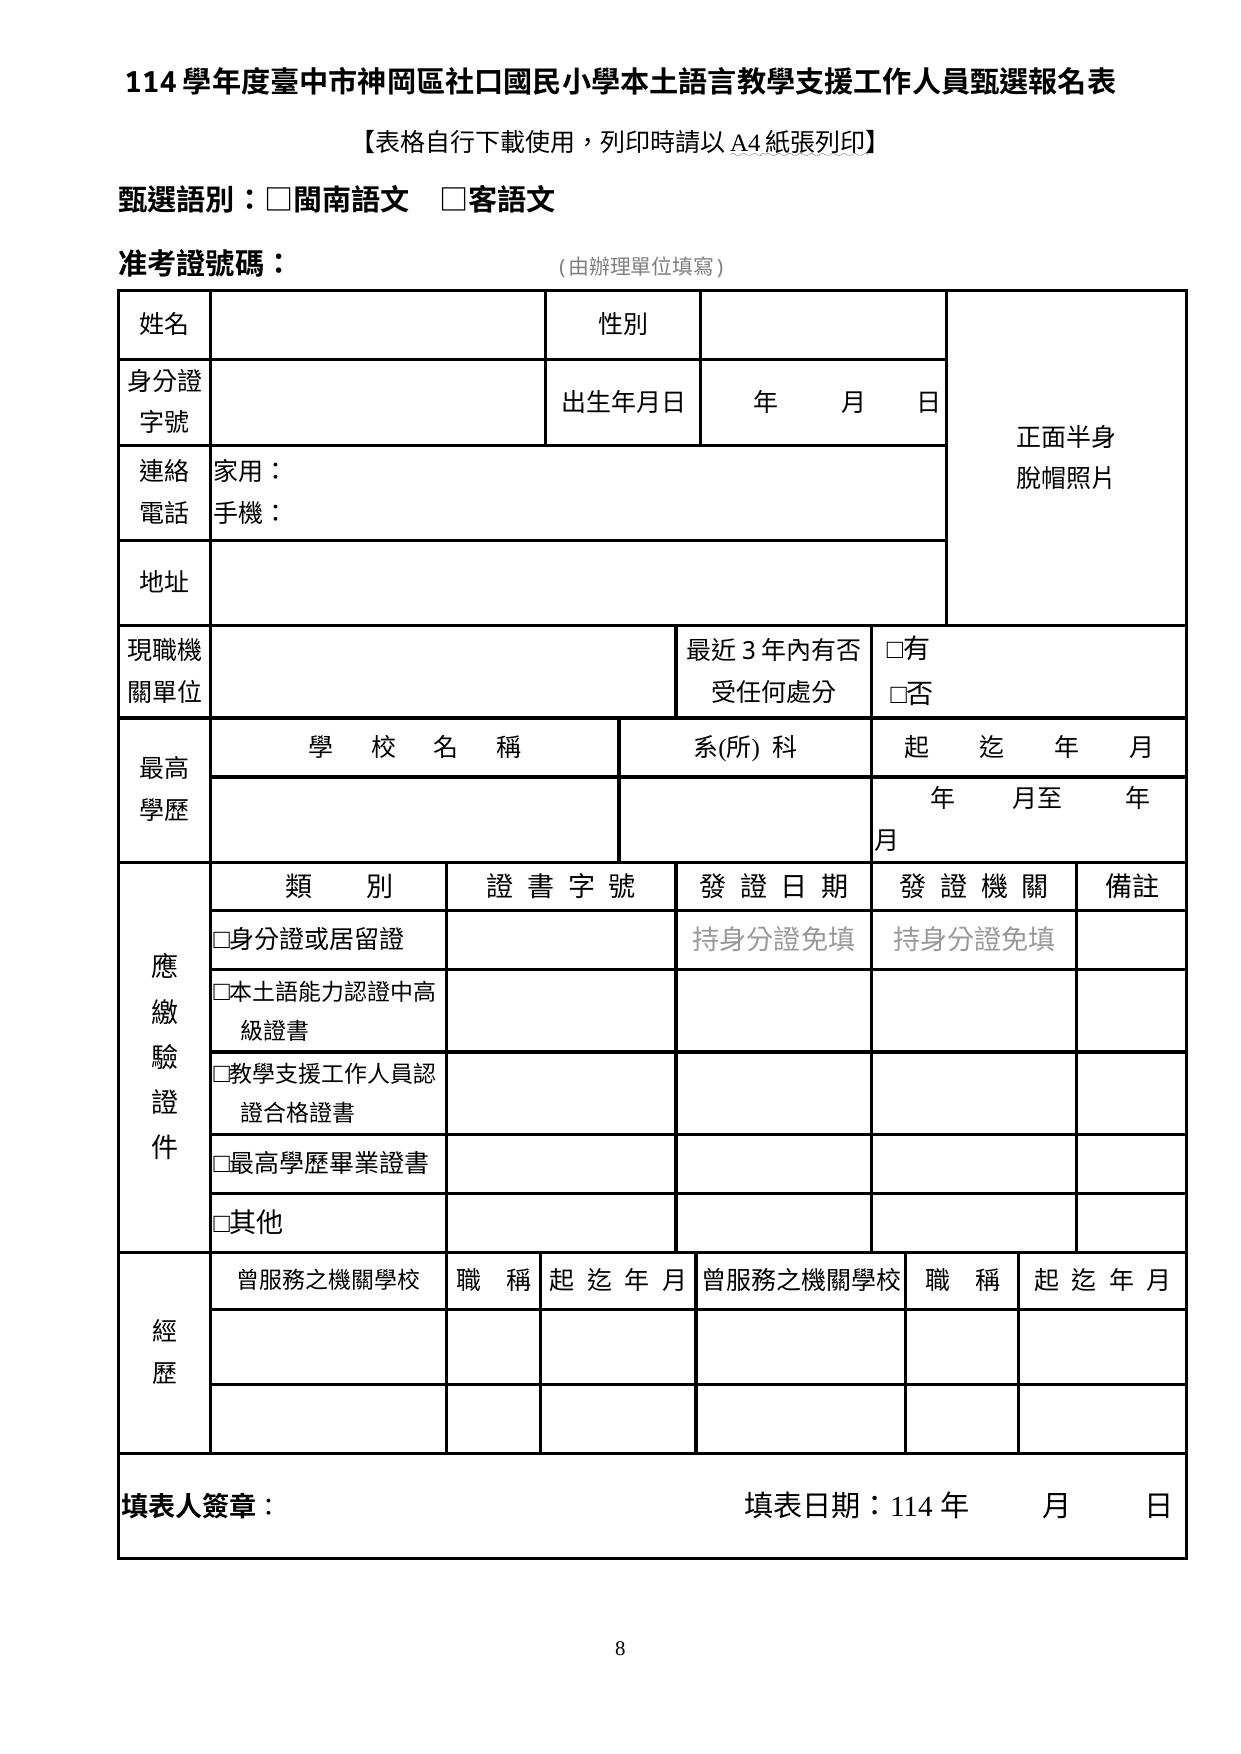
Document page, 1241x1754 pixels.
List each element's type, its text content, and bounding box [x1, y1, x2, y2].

table_cell 年 月至 年 月 [873, 779, 1185, 861]
table_cell [698, 1311, 904, 1383]
table_cell 發 證 日 期 [678, 864, 870, 909]
table_cell [212, 779, 617, 861]
table_cell [873, 1136, 1075, 1192]
table_cell [678, 1054, 870, 1133]
table_header 正面半身 脫帽照片 [948, 292, 1185, 624]
table_cell 曾服務之機關學校 [212, 1254, 445, 1308]
table_cell 職 稱 [907, 1254, 1017, 1308]
table_cell 家用： 手機： [212, 447, 945, 539]
table_cell 年 月 日 [702, 361, 945, 443]
table_cell [1078, 1054, 1185, 1133]
table_cell 證 書 字 號 [448, 864, 674, 909]
table_cell 曾服務之機關學校 [698, 1254, 904, 1308]
table_cell 經 歷 [120, 1254, 209, 1452]
table_cell 出生年月日 [547, 361, 699, 443]
table_cell [1020, 1311, 1185, 1383]
table_cell [542, 1311, 694, 1383]
table_cell □本土語能力認證中高級證書 [212, 971, 445, 1050]
table_cell □其他 [212, 1195, 445, 1251]
table_cell □身分證或居留證 [212, 912, 445, 968]
text 甄選語別：□閩南語文 □客語文 [118, 177, 1122, 219]
table_cell [907, 1311, 1017, 1383]
table_cell 發 證 機 關 [873, 864, 1075, 909]
table_cell [873, 1054, 1075, 1133]
table_cell [542, 1386, 694, 1452]
table_cell [907, 1386, 1017, 1452]
table_cell [448, 912, 674, 968]
table_cell 起 迄 年 月 [542, 1254, 694, 1308]
table_cell [1078, 1136, 1185, 1192]
table_cell [621, 779, 870, 861]
table_cell 學 校 名 稱 [212, 720, 617, 775]
table_cell [448, 1195, 674, 1251]
table_header 性別 [547, 292, 699, 358]
table_cell [678, 971, 870, 1050]
table_cell 備註 [1078, 864, 1185, 909]
table_header 姓名 [120, 292, 209, 358]
table_cell 地址 [120, 542, 209, 624]
table_cell 連絡 電話 [120, 447, 209, 539]
table_cell 現職機關單位 [120, 627, 209, 716]
table_cell 系(所) 科 [621, 720, 870, 775]
text 【表格自行下載使用，列印時請以A4紙張列印】 [118, 123, 1122, 159]
table_cell [212, 627, 674, 716]
table_cell [1078, 1195, 1185, 1251]
table_cell [873, 1195, 1075, 1251]
table_cell [448, 1311, 539, 1383]
table_cell 填表人簽章： 填表日期：114 年 月 日 [120, 1455, 1185, 1557]
table_cell [1020, 1386, 1185, 1452]
table_cell [448, 1054, 674, 1133]
table_cell [448, 1136, 674, 1192]
table_cell □有 □否 [873, 627, 1185, 716]
table_cell [1078, 912, 1185, 968]
table_cell 身分證字號 [120, 361, 209, 443]
table_cell □最高學歷畢業證書 [212, 1136, 445, 1192]
table_cell 持身分證免填 [873, 912, 1075, 968]
table_cell 最高 學歷 [120, 720, 209, 861]
table_cell [448, 971, 674, 1050]
table_cell [678, 1136, 870, 1192]
table_cell 職 稱 [448, 1254, 539, 1308]
table_cell [448, 1386, 539, 1452]
table_cell 起 迄 年 月 [873, 720, 1185, 775]
table_cell □教學支援工作人員認證合格證書 [212, 1054, 445, 1133]
table_cell [698, 1386, 904, 1452]
table_cell 最近3年內有否 受任何處分 [678, 627, 870, 716]
table_header [212, 292, 544, 358]
table_cell 持身分證免填 [678, 912, 870, 968]
table_cell [678, 1195, 870, 1251]
table_cell [212, 361, 544, 443]
table_cell 類 別 [212, 864, 445, 909]
table_cell [873, 971, 1075, 1050]
table_cell 起 迄 年 月 [1020, 1254, 1185, 1308]
table_header [702, 292, 945, 358]
table_cell [212, 542, 945, 624]
text 准考證號碼： (由辦理單位填寫) [118, 240, 1122, 283]
table_cell [212, 1311, 445, 1383]
table_cell [1078, 971, 1185, 1050]
table_cell [212, 1386, 445, 1452]
table_cell 應 繳 驗 證 件 [120, 864, 209, 1251]
text 114學年度臺中市神岡區社口國民小學本土語言教學支援工作人員甄選報名表 [118, 59, 1122, 101]
